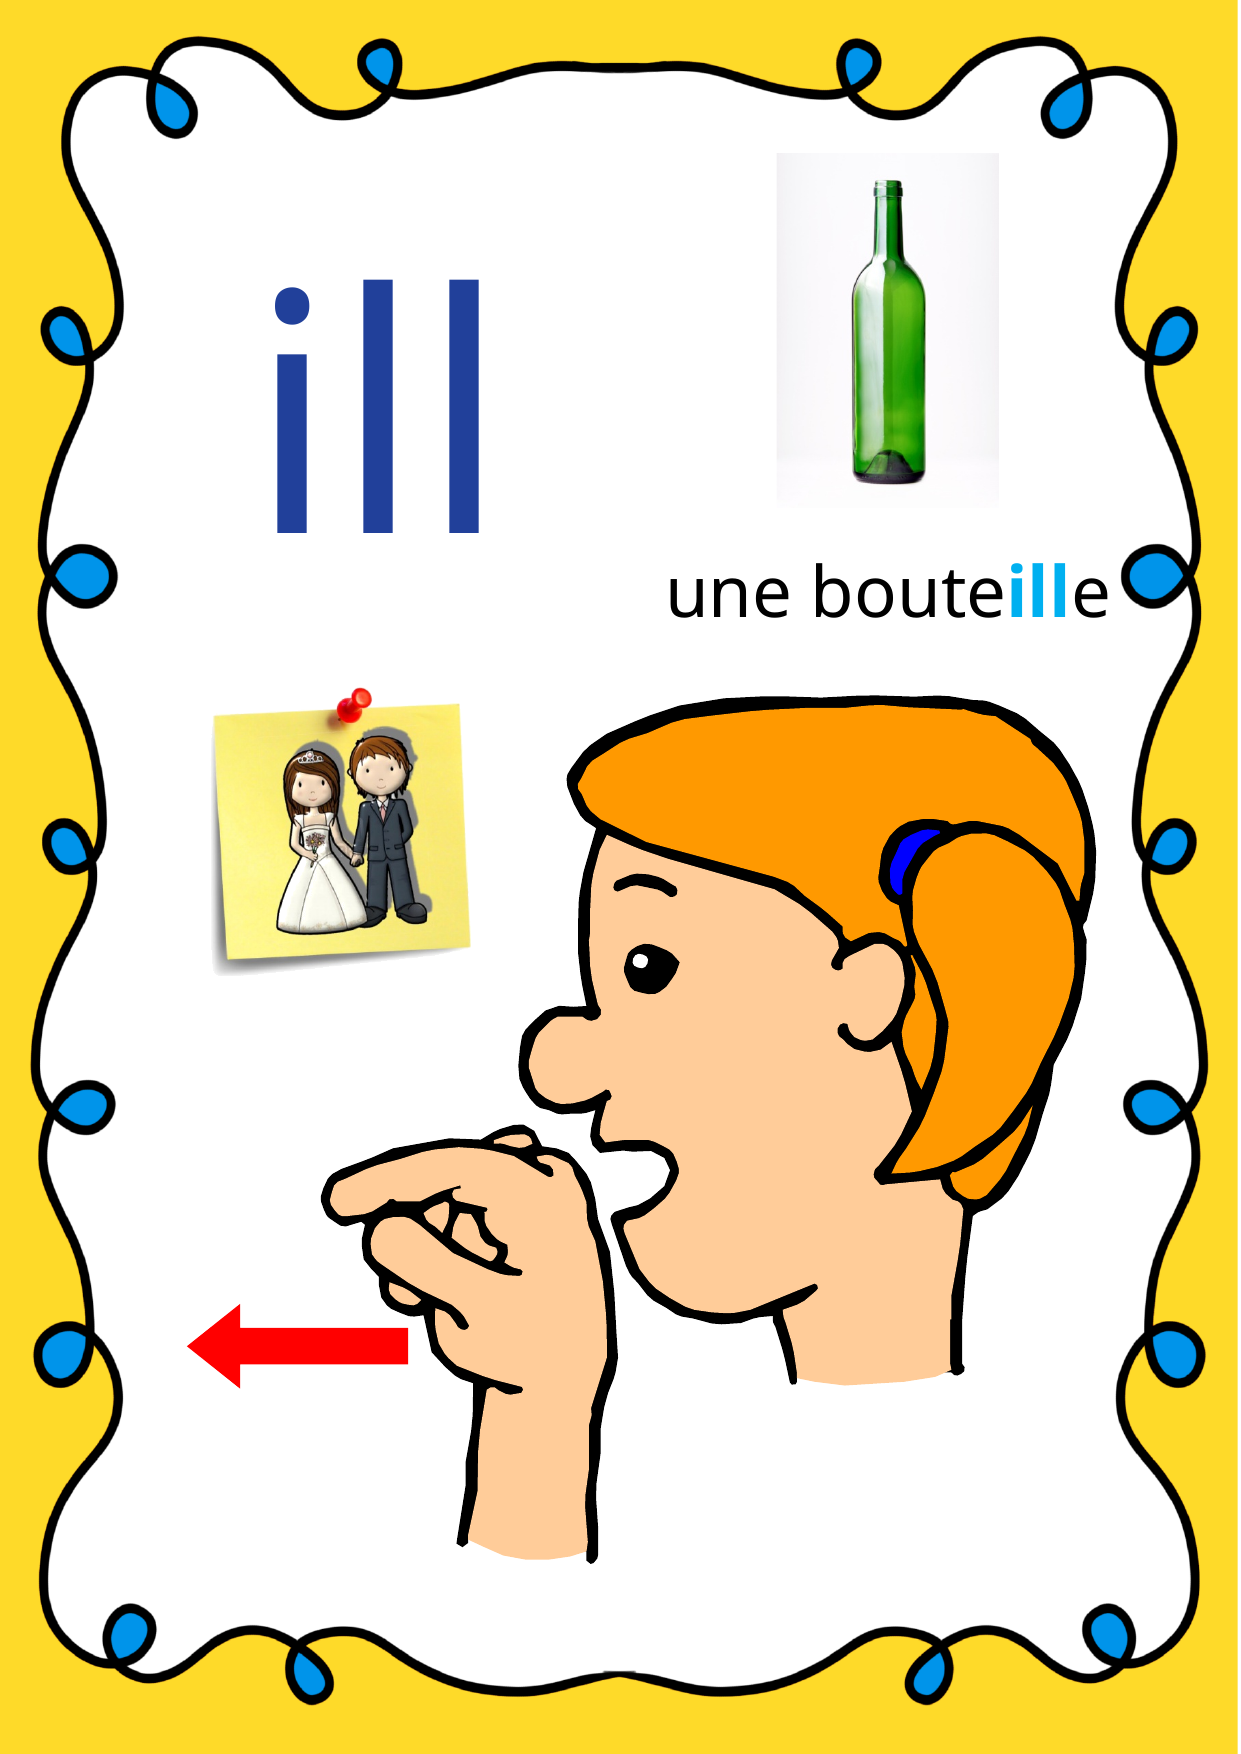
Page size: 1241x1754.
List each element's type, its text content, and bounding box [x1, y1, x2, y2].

table_header ill [130, 145, 627, 663]
table_cell [130, 663, 1148, 1596]
table_header [627, 145, 1148, 516]
table_cell une bouteille [627, 516, 1148, 663]
